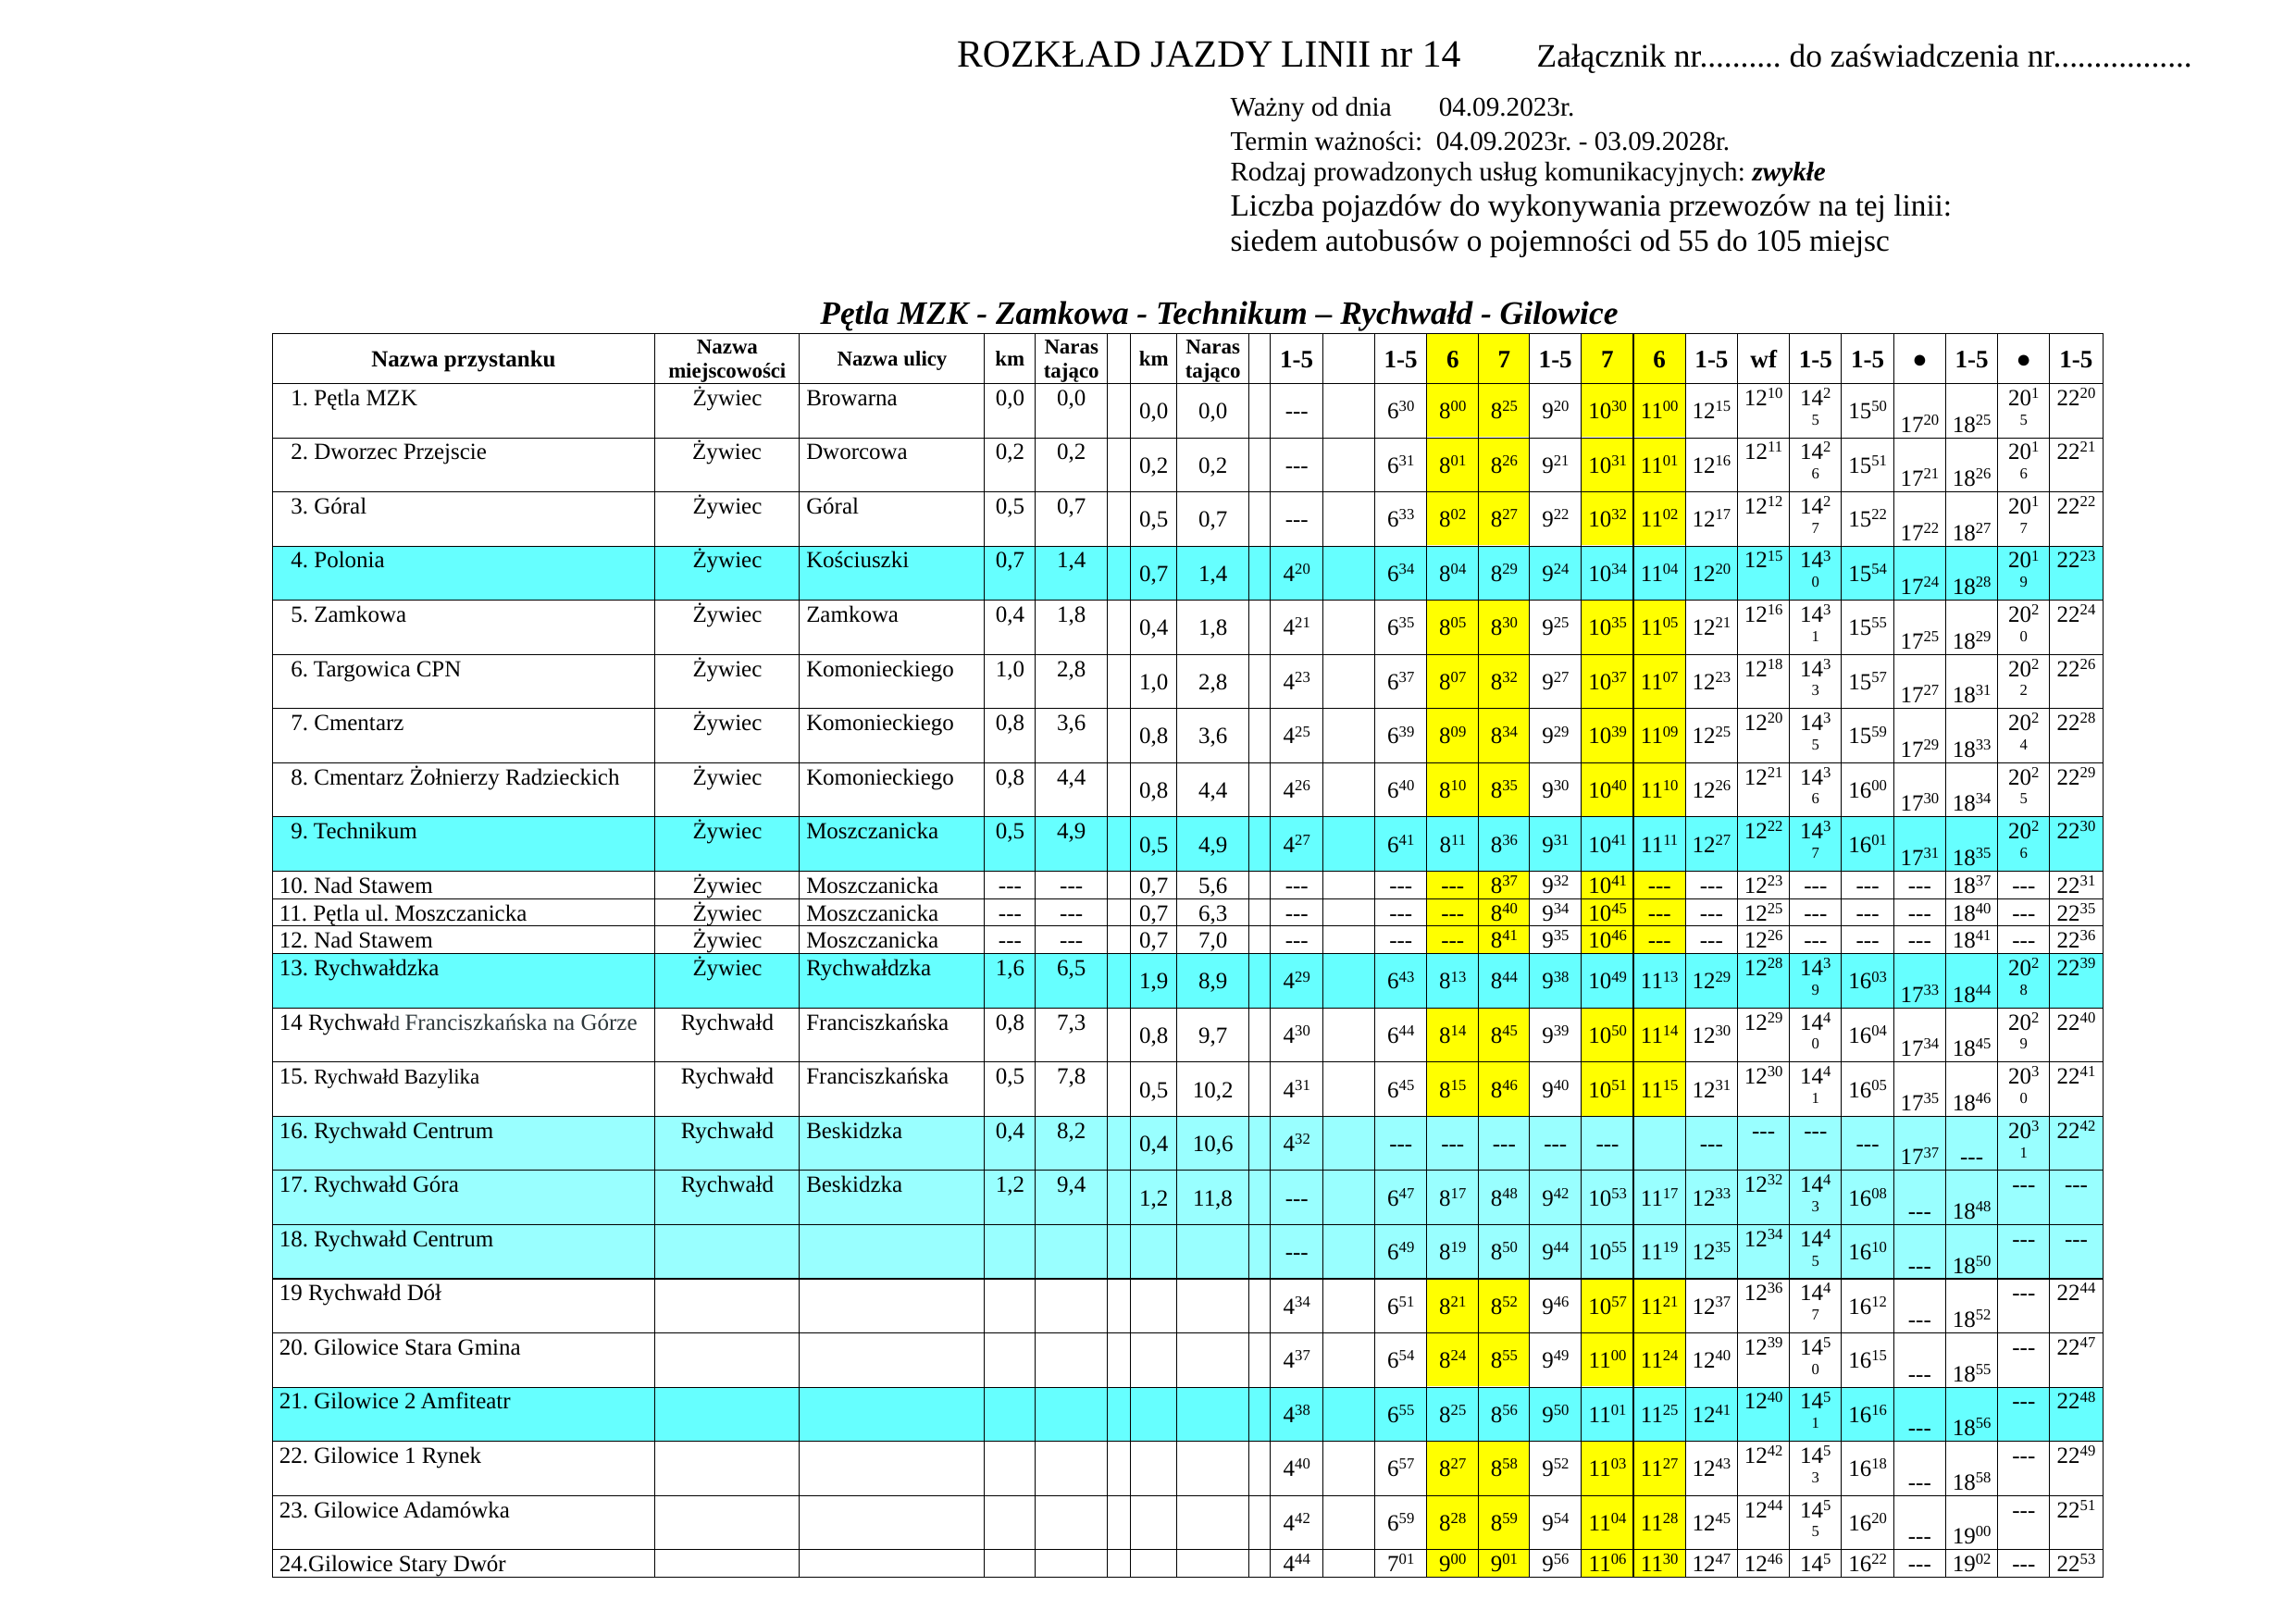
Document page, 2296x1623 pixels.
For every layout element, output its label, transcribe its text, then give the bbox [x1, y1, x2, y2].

table_cell 2224 [2050, 601, 2103, 654]
table_cell --- [1271, 926, 1322, 953]
table_cell 922 [1530, 492, 1581, 545]
table_cell 1831 [1946, 655, 1997, 708]
table_cell --- [1998, 1280, 2049, 1332]
table_cell [1249, 1442, 1270, 1495]
table_cell 634 [1375, 547, 1426, 600]
table_cell 859 [1479, 1496, 1529, 1549]
table_cell 1835 [1946, 817, 1997, 871]
table_cell 0,4 [985, 1117, 1035, 1170]
table_cell 1037 [1582, 655, 1632, 708]
table_cell --- [1842, 872, 1893, 898]
table_cell 0,2 [1177, 439, 1248, 491]
table_cell 1,6 [985, 954, 1035, 1008]
table_cell 24.Gilowice Stary Dwór [273, 1550, 654, 1577]
table_cell 434 [1271, 1280, 1322, 1332]
table_cell [1249, 655, 1270, 708]
table_cell [1108, 872, 1130, 898]
table_cell 850 [1479, 1225, 1529, 1278]
table_cell 2249 [2050, 1442, 2103, 1495]
table_cell 2. Dworzec Przejscie [273, 439, 654, 491]
table_cell 2017 [1998, 492, 2049, 545]
table_cell [1323, 763, 1374, 816]
table_cell [1108, 709, 1130, 762]
table_cell 2235 [2050, 899, 2103, 925]
table_cell [1323, 1225, 1374, 1278]
table_cell [985, 1442, 1035, 1495]
table_cell 1237 [1686, 1280, 1737, 1332]
table_cell [1249, 817, 1270, 871]
table_cell 657 [1375, 1442, 1426, 1495]
table_cell --- [1894, 1550, 1945, 1577]
table_cell 939 [1530, 1009, 1581, 1061]
table_cell 1610 [1842, 1225, 1893, 1278]
table_cell 17. Rychwałd Góra [273, 1171, 654, 1224]
table_cell 427 [1271, 817, 1322, 871]
table_cell 2251 [2050, 1496, 2103, 1549]
table_cell Rychwałdzka [800, 954, 984, 1008]
table_cell [655, 1225, 799, 1278]
table_cell --- [1842, 899, 1893, 925]
table_cell [1131, 1225, 1176, 1278]
table_header [1323, 334, 1374, 383]
table_cell [1323, 1009, 1374, 1061]
table_header Naras tająco [1177, 334, 1248, 383]
table_cell [1131, 1442, 1176, 1495]
table_cell 1225 [1686, 709, 1737, 762]
table_cell 1840 [1946, 899, 1997, 925]
table_cell 1,2 [985, 1171, 1035, 1224]
table_cell 7,3 [1036, 1009, 1107, 1061]
table_cell 14 Rychwałd Franciszkańska na Górze [273, 1009, 654, 1061]
table_cell --- [985, 926, 1035, 953]
table_cell [1323, 1280, 1374, 1332]
table_cell --- [1686, 899, 1737, 925]
table_cell --- [1790, 1117, 1841, 1170]
table_cell Żywiec [655, 926, 799, 953]
table_cell 949 [1530, 1333, 1581, 1386]
table_cell --- [1894, 1280, 1945, 1332]
table_header 1-5 [1375, 334, 1426, 383]
table_cell --- [1036, 899, 1107, 925]
table_cell 856 [1479, 1388, 1529, 1441]
table_cell 1,8 [1177, 601, 1248, 654]
table_cell 1431 [1790, 601, 1841, 654]
table_cell 11,8 [1177, 1171, 1248, 1224]
table_cell Komonieckiego [800, 763, 984, 816]
table_cell [1323, 1333, 1374, 1386]
table_cell 837 [1479, 872, 1529, 898]
table_cell 0,0 [1177, 384, 1248, 437]
table_cell 1210 [1738, 384, 1789, 437]
table_cell 6,5 [1036, 954, 1107, 1008]
table_cell 633 [1375, 492, 1426, 545]
table_cell 3,6 [1177, 709, 1248, 762]
table_cell 437 [1271, 1333, 1322, 1386]
table_cell 2241 [2050, 1062, 2103, 1116]
table_cell 1833 [1946, 709, 1997, 762]
table_cell 654 [1375, 1333, 1426, 1386]
table_cell --- [1036, 872, 1107, 898]
table_cell 20. Gilowice Stara Gmina [273, 1333, 654, 1386]
table_cell [1036, 1388, 1107, 1441]
table_cell Żywiec [655, 763, 799, 816]
table_cell 1101 [1634, 439, 1685, 491]
table_cell [1108, 601, 1130, 654]
table_cell 420 [1271, 547, 1322, 600]
table_cell [1108, 439, 1130, 491]
table_cell 858 [1479, 1442, 1529, 1495]
table_cell 12. Nad Stawem [273, 926, 654, 953]
table_cell [1036, 1225, 1107, 1278]
table_cell 956 [1530, 1550, 1581, 1577]
table_cell [1108, 1062, 1130, 1116]
table_cell 0,5 [1131, 1062, 1176, 1116]
text Pętla MZK - Zamkowa - Technikum – Rychwałd - Gilowice [137, 284, 2240, 333]
table_cell 1608 [1842, 1171, 1893, 1224]
table_cell 1221 [1686, 601, 1737, 654]
table_cell 1223 [1686, 655, 1737, 708]
table_cell 1049 [1582, 954, 1632, 1008]
table_cell 0,8 [985, 1009, 1035, 1061]
table_cell 1902 [1946, 1550, 1997, 1577]
table_cell 1522 [1842, 492, 1893, 545]
table_cell 1430 [1790, 547, 1841, 600]
table_cell [1108, 1442, 1130, 1495]
table_cell 0,4 [985, 601, 1035, 654]
table_cell --- [1894, 1496, 1945, 1549]
table_cell Moszczanicka [800, 872, 984, 898]
table_cell 2,8 [1177, 655, 1248, 708]
table_cell 814 [1427, 1009, 1478, 1061]
table_cell 1837 [1946, 872, 1997, 898]
table_header ● [1894, 334, 1945, 383]
table_cell --- [1686, 926, 1737, 953]
table_cell 0,2 [1131, 439, 1176, 491]
table_cell 2025 [1998, 763, 2049, 816]
table_cell --- [1530, 1117, 1581, 1170]
table_cell [1323, 1496, 1374, 1549]
table_cell [655, 1388, 799, 1441]
table_cell 1105 [1634, 601, 1685, 654]
table_cell 1721 [1894, 439, 1945, 491]
table_cell 1436 [1790, 763, 1841, 816]
text ROZKŁAD JAZDY LINII nr 14 Załącznik nr.......... do zaświadczenia nr................. [137, 27, 2240, 76]
table_cell 848 [1479, 1171, 1529, 1224]
table_cell 810 [1427, 763, 1478, 816]
table_cell 1239 [1738, 1333, 1789, 1386]
table_cell --- [1998, 1442, 2049, 1495]
table_cell 2015 [1998, 384, 2049, 437]
table_cell --- [1582, 1117, 1632, 1170]
table_cell 3,6 [1036, 709, 1107, 762]
table_cell 1426 [1790, 439, 1841, 491]
table_cell 2230 [2050, 817, 2103, 871]
table_cell 1220 [1686, 547, 1737, 600]
table_cell [1108, 492, 1130, 545]
table_cell 821 [1427, 1280, 1478, 1332]
table_cell 1130 [1634, 1550, 1685, 1577]
table_cell 1121 [1634, 1280, 1685, 1332]
table_cell 425 [1271, 709, 1322, 762]
table_cell [1323, 926, 1374, 953]
table_header 1-5 [2050, 334, 2103, 383]
table_cell 640 [1375, 763, 1426, 816]
table_cell 1229 [1738, 1009, 1789, 1061]
table_cell [1108, 1280, 1130, 1332]
table_cell 2020 [1998, 601, 2049, 654]
table_cell [1131, 1388, 1176, 1441]
table_cell 0,0 [985, 384, 1035, 437]
table_cell 1439 [1790, 954, 1841, 1008]
table_cell 1615 [1842, 1333, 1893, 1386]
table_cell 832 [1479, 655, 1529, 708]
table_cell [1177, 1442, 1248, 1495]
table_cell [1323, 384, 1374, 437]
table_cell 7,0 [1177, 926, 1248, 953]
table_cell 421 [1271, 601, 1322, 654]
table_cell --- [1998, 1171, 2049, 1224]
table_cell 1455 [1790, 1496, 1841, 1549]
table_cell --- [1271, 1171, 1322, 1224]
table_cell 855 [1479, 1333, 1529, 1386]
text siedem autobusów o pojemności od 55 do 105 miejsc [137, 222, 2240, 258]
table_cell 836 [1479, 817, 1529, 871]
table_cell 6,3 [1177, 899, 1248, 925]
table_cell 1243 [1686, 1442, 1737, 1495]
table_cell Browarna [800, 384, 984, 437]
table_cell [655, 1280, 799, 1332]
table_cell 846 [1479, 1062, 1529, 1116]
table_cell [1323, 1117, 1374, 1170]
table_cell 1216 [1738, 601, 1789, 654]
table_cell 1230 [1738, 1062, 1789, 1116]
table_cell 5. Zamkowa [273, 601, 654, 654]
table_cell 1450 [1790, 1333, 1841, 1386]
table_cell 1,0 [985, 655, 1035, 708]
table_cell 1217 [1686, 492, 1737, 545]
table_cell --- [1686, 1117, 1737, 1170]
table_cell [655, 1496, 799, 1549]
table_cell 2244 [2050, 1280, 2103, 1332]
table_cell --- [1479, 1117, 1529, 1170]
subtitle Termin ważności: 04.09.2023r. - 03.09.2028r. [137, 125, 2240, 155]
table_cell [1249, 1496, 1270, 1549]
table_cell 927 [1530, 655, 1581, 708]
table_header Nazwa miejscowości [655, 334, 799, 383]
table_cell --- [1842, 926, 1893, 953]
table_cell Franciszkańska [800, 1062, 984, 1116]
table_cell 8. Cmentarz Żołnierzy Radzieckich [273, 763, 654, 816]
table_cell 637 [1375, 655, 1426, 708]
table_cell 1113 [1634, 954, 1685, 1008]
table_cell 829 [1479, 547, 1529, 600]
table_cell Żywiec [655, 817, 799, 871]
table_cell --- [1634, 872, 1685, 898]
table_cell 1226 [1738, 926, 1789, 953]
table_cell 13. Rychwałdzka [273, 954, 654, 1008]
table_cell 423 [1271, 655, 1322, 708]
table_cell [1323, 1062, 1374, 1116]
table_cell 950 [1530, 1388, 1581, 1441]
table_cell [1108, 817, 1130, 871]
table_cell 1858 [1946, 1442, 1997, 1495]
table_cell 1844 [1946, 954, 1997, 1008]
table_cell 1124 [1634, 1333, 1685, 1386]
table_cell 1242 [1738, 1442, 1789, 1495]
table_cell 1841 [1946, 926, 1997, 953]
table_cell 1555 [1842, 601, 1893, 654]
table_cell [1249, 763, 1270, 816]
table_cell [1249, 709, 1270, 762]
table_cell [1249, 1009, 1270, 1061]
table_cell 1900 [1946, 1496, 1997, 1549]
table_cell [1323, 1550, 1374, 1577]
table_cell --- [1634, 926, 1685, 953]
table_cell [1249, 1388, 1270, 1441]
table_cell [800, 1550, 984, 1577]
table_cell 0,5 [1131, 492, 1176, 545]
table_cell 800 [1427, 384, 1478, 437]
table_cell Komonieckiego [800, 655, 984, 708]
table_cell 1440 [1790, 1009, 1841, 1061]
table_cell --- [1998, 1225, 2049, 1278]
table_cell 827 [1427, 1442, 1478, 1495]
table_cell 935 [1530, 926, 1581, 953]
table_header 1-5 [1271, 334, 1322, 383]
table_cell Komonieckiego [800, 709, 984, 762]
table_header Naras tająco [1036, 334, 1107, 383]
table_cell [1108, 384, 1130, 437]
table_cell 1247 [1686, 1550, 1737, 1577]
table_cell [1249, 954, 1270, 1008]
table_cell 444 [1271, 1550, 1322, 1577]
table_cell 426 [1271, 763, 1322, 816]
table_cell [1323, 1171, 1374, 1224]
table_header [1249, 334, 1270, 383]
table_cell --- [1375, 872, 1426, 898]
table_cell 1117 [1634, 1171, 1685, 1224]
table_cell [985, 1550, 1035, 1577]
table_cell 6. Targowica CPN [273, 655, 654, 708]
table_cell [1249, 601, 1270, 654]
table_cell 2016 [1998, 439, 2049, 491]
table_cell 805 [1427, 601, 1478, 654]
table_cell Żywiec [655, 709, 799, 762]
table_cell 952 [1530, 1442, 1581, 1495]
table_cell 1100 [1634, 384, 1685, 437]
table_cell --- [1998, 899, 2049, 925]
table_cell [1108, 1388, 1130, 1441]
table_cell 3. Góral [273, 492, 654, 545]
table_cell 1828 [1946, 547, 1997, 600]
table_cell 1834 [1946, 763, 1997, 816]
table_cell 1245 [1686, 1496, 1737, 1549]
table_cell 0,8 [1131, 1009, 1176, 1061]
table_cell 1057 [1582, 1280, 1632, 1332]
table_cell 1846 [1946, 1062, 1997, 1116]
text Ważny od dnia 04.09.2023r. [137, 76, 2240, 125]
table_cell 9,7 [1177, 1009, 1248, 1061]
table_cell 1825 [1946, 384, 1997, 437]
table_cell --- [1894, 1442, 1945, 1495]
table_cell [1249, 439, 1270, 491]
table_cell [1108, 1496, 1130, 1549]
table_cell [1249, 1333, 1270, 1386]
table_cell 1119 [1634, 1225, 1685, 1278]
table_cell 2229 [2050, 763, 2103, 816]
table_cell 1. Pętla MZK [273, 384, 654, 437]
table_cell [1108, 1171, 1130, 1224]
table_cell 1050 [1582, 1009, 1632, 1061]
table_header 1-5 [1790, 334, 1841, 383]
table_cell Beskidzka [800, 1171, 984, 1224]
table_cell 1,9 [1131, 954, 1176, 1008]
table_cell [985, 1496, 1035, 1549]
table_cell 0,2 [1036, 439, 1107, 491]
table_cell 2248 [2050, 1388, 2103, 1441]
table_cell 1848 [1946, 1171, 1997, 1224]
table_cell 2029 [1998, 1009, 2049, 1061]
table_cell 1240 [1686, 1333, 1737, 1386]
table_cell 659 [1375, 1496, 1426, 1549]
table_cell [1131, 1496, 1176, 1549]
table_cell [1323, 547, 1374, 600]
table_cell [1323, 492, 1374, 545]
table_cell 841 [1479, 926, 1529, 953]
table_cell [1634, 1117, 1685, 1170]
table_cell 1111 [1634, 817, 1685, 871]
table_cell 1,0 [1131, 655, 1176, 708]
table_cell [1108, 655, 1130, 708]
table_cell --- [1894, 1333, 1945, 1386]
table_cell [1108, 899, 1130, 925]
table_cell --- [1271, 384, 1322, 437]
table_cell 0,8 [985, 709, 1035, 762]
table_cell 23. Gilowice Adamówka [273, 1496, 654, 1549]
table_cell 930 [1530, 763, 1581, 816]
table_cell 826 [1479, 439, 1529, 491]
table_cell 651 [1375, 1280, 1426, 1332]
table_header 1-5 [1946, 334, 1997, 383]
table_cell 0,8 [985, 763, 1035, 816]
table_cell 1550 [1842, 384, 1893, 437]
table_cell [1323, 655, 1374, 708]
table_cell 1445 [1790, 1225, 1841, 1278]
table_cell 0630 [1177, 1280, 1248, 1332]
table_cell 1046 [1582, 926, 1632, 953]
table_cell [1177, 1225, 1248, 1278]
table_cell 647 [1375, 1171, 1426, 1224]
table_cell --- [1036, 926, 1107, 953]
table_cell --- [1427, 1117, 1478, 1170]
table_cell 1221 [1738, 763, 1789, 816]
table_cell 18. Rychwałd Centrum [273, 1225, 654, 1278]
table_cell 1557 [1842, 655, 1893, 708]
table_cell 1226 [1686, 763, 1737, 816]
table_cell 2222 [2050, 492, 2103, 545]
table_cell --- [1998, 1496, 2049, 1549]
table_cell 1453 [1790, 1442, 1841, 1495]
table_cell [1108, 926, 1130, 953]
table_cell 2026 [1998, 817, 2049, 871]
table_cell --- [1427, 899, 1478, 925]
table_cell [1108, 1225, 1130, 1278]
table_cell --- [1894, 1171, 1945, 1224]
table_cell 9,4 [1036, 1171, 1107, 1224]
table_cell 0,5 [1131, 817, 1176, 871]
table_cell 1,4 [1036, 547, 1107, 600]
table_cell --- [1894, 899, 1945, 925]
table_cell 932 [1530, 872, 1581, 898]
table_cell 5,6 [1177, 872, 1248, 898]
table_cell 440 [1271, 1442, 1322, 1495]
table_cell 639 [1375, 709, 1426, 762]
table_cell 1603 [1842, 954, 1893, 1008]
table_cell 813 [1427, 954, 1478, 1008]
table_cell 825 [1479, 384, 1529, 437]
table_cell 1031 [1582, 439, 1632, 491]
table_cell 1101 [1582, 1388, 1632, 1441]
table_cell 1845 [1946, 1009, 1997, 1061]
table_cell [1131, 1550, 1176, 1577]
table_cell --- [1894, 926, 1945, 953]
table_cell 1215 [1738, 547, 1789, 600]
table_cell Moszczanicka [800, 899, 984, 925]
table_cell 0,4 [1131, 1117, 1176, 1170]
table_cell 0,8 [1131, 709, 1176, 762]
table_cell [800, 1280, 984, 1332]
table_cell Kościuszki [800, 547, 984, 600]
table_cell 1441 [1790, 1062, 1841, 1116]
table_cell 1,8 [1036, 601, 1107, 654]
table_cell --- [2050, 1225, 2103, 1278]
table_cell [800, 1442, 984, 1495]
table_cell Żywiec [655, 439, 799, 491]
table_cell 1620 [1842, 1496, 1893, 1549]
table_cell 1605 [1842, 1062, 1893, 1116]
table_cell 644 [1375, 1009, 1426, 1061]
table_cell 931 [1530, 817, 1581, 871]
table_cell 1551 [1842, 439, 1893, 491]
table_header 1-5 [1842, 334, 1893, 383]
table_cell 0,2 [985, 439, 1035, 491]
table_cell 1100 [1582, 1333, 1632, 1386]
table_cell 641 [1375, 817, 1426, 871]
table_cell 1233 [1686, 1171, 1737, 1224]
table_cell 1125 [1634, 1388, 1685, 1441]
table_cell 954 [1530, 1496, 1581, 1549]
table_cell 824 [1427, 1333, 1478, 1386]
table_cell 940 [1530, 1062, 1581, 1116]
table_cell 1724 [1894, 547, 1945, 600]
table_cell 1240 [1738, 1388, 1789, 1441]
table_cell [1249, 1550, 1270, 1577]
table_cell 1826 [1946, 439, 1997, 491]
table_cell 1443 [1790, 1171, 1841, 1224]
table_cell Żywiec [655, 954, 799, 1008]
table_cell [1323, 709, 1374, 762]
table_cell [1108, 1009, 1130, 1061]
table_cell 21. Gilowice 2 Amfiteatr [273, 1388, 654, 1441]
table_cell [1108, 1117, 1130, 1170]
table_cell 1215 [1686, 384, 1737, 437]
table_cell 630 [1375, 384, 1426, 437]
table_cell 819 [1427, 1225, 1478, 1278]
table_cell 1232 [1738, 1171, 1789, 1224]
table_cell 2223 [2050, 547, 2103, 600]
table_cell 1856 [1946, 1388, 1997, 1441]
table_cell 815 [1427, 1062, 1478, 1116]
table_cell 901 [1479, 1550, 1529, 1577]
table_cell 645 [1375, 1062, 1426, 1116]
table_cell 2031 [1998, 1117, 2049, 1170]
table_cell [1323, 817, 1374, 871]
table_cell 807 [1427, 655, 1478, 708]
table_cell [1249, 1225, 1270, 1278]
table_cell [985, 1225, 1035, 1278]
table_cell 1110 [1634, 763, 1685, 816]
table_cell 1604 [1842, 1009, 1893, 1061]
table_cell 1128 [1634, 1496, 1685, 1549]
table_cell 10,2 [1177, 1062, 1248, 1116]
table_cell 1228 [1738, 954, 1789, 1008]
table_cell 938 [1530, 954, 1581, 1008]
table_cell 4. Polonia [273, 547, 654, 600]
table_cell 1216 [1686, 439, 1737, 491]
table_cell 4,4 [1177, 763, 1248, 816]
table_cell 1850 [1946, 1225, 1997, 1278]
table_cell 1230 [1686, 1009, 1737, 1061]
table_cell 432 [1271, 1117, 1322, 1170]
table_cell 1427 [1790, 492, 1841, 545]
table_cell [800, 1333, 984, 1386]
table_cell [1323, 954, 1374, 1008]
table_cell 804 [1427, 547, 1478, 600]
table_cell 2022 [1998, 655, 2049, 708]
table_cell --- [1271, 1225, 1322, 1278]
table_cell Góral [800, 492, 984, 545]
table_cell [1036, 1333, 1107, 1386]
table_cell 2239 [2050, 954, 2103, 1008]
table_cell 0,0 [1036, 384, 1107, 437]
table_cell 1447 [1790, 1280, 1841, 1332]
table_cell 1734 [1894, 1009, 1945, 1061]
table_cell 635 [1375, 601, 1426, 654]
table_cell --- [1998, 1333, 2049, 1386]
table_cell Rychwałd [655, 1171, 799, 1224]
table_cell 1733 [1894, 954, 1945, 1008]
table_cell [800, 1496, 984, 1549]
table_cell 1,4 [1177, 547, 1248, 600]
table_cell Beskidzka [800, 1117, 984, 1170]
table_cell 1727 [1894, 655, 1945, 708]
table_cell --- [1427, 872, 1478, 898]
table_cell --- [1738, 1117, 1789, 1170]
table_cell 10,6 [1177, 1117, 1248, 1170]
table_cell 1218 [1738, 655, 1789, 708]
table_cell 1107 [1634, 655, 1685, 708]
table_cell --- [1894, 1225, 1945, 1278]
table_cell 4,9 [1177, 817, 1248, 871]
table_cell [1249, 547, 1270, 600]
table_cell 7,8 [1036, 1062, 1107, 1116]
table_cell 1554 [1842, 547, 1893, 600]
table_cell 1231 [1686, 1062, 1737, 1116]
table_cell 944 [1530, 1225, 1581, 1278]
table_cell 9. Technikum [273, 817, 654, 871]
table_cell --- [1271, 872, 1322, 898]
table_cell --- [1271, 492, 1322, 545]
table_header km [985, 334, 1035, 383]
table_cell 1731 [1894, 817, 1945, 871]
table_cell --- [1375, 926, 1426, 953]
table_cell [1249, 1062, 1270, 1116]
table_cell [985, 1388, 1035, 1441]
table_cell 920 [1530, 384, 1581, 437]
table_cell 1451 [1790, 1388, 1841, 1441]
table_cell 16. Rychwałd Centrum [273, 1117, 654, 1170]
table_cell 2019 [1998, 547, 2049, 600]
table_cell 1244 [1738, 1496, 1789, 1549]
table_cell 1055 [1582, 1225, 1632, 1278]
table_cell 817 [1427, 1171, 1478, 1224]
table_cell 1223 [1738, 872, 1789, 898]
table_cell --- [1998, 1388, 2049, 1441]
table_cell [1249, 1280, 1270, 1332]
table_cell [655, 1333, 799, 1386]
table_cell [1108, 1550, 1130, 1577]
table_cell 1827 [1946, 492, 1997, 545]
table_cell 1241 [1686, 1388, 1737, 1441]
table_header 1-5 [1686, 334, 1737, 383]
table_cell 4,4 [1036, 763, 1107, 816]
table_cell --- [1375, 899, 1426, 925]
table_cell 2231 [2050, 872, 2103, 898]
table_cell --- [2050, 1171, 2103, 1224]
table_cell 1051 [1582, 1062, 1632, 1116]
table_cell 1236 [1738, 1280, 1789, 1332]
table_cell 1229 [1686, 954, 1737, 1008]
table_cell 1220 [1738, 709, 1789, 762]
table_cell 1234 [1738, 1225, 1789, 1278]
table_cell 1034 [1582, 547, 1632, 600]
table_cell 0,5 [985, 1062, 1035, 1116]
table_cell 1222 [1738, 817, 1789, 871]
table_cell 431 [1271, 1062, 1322, 1116]
table_header 1-5 [1530, 334, 1581, 383]
table_header 6 [1427, 334, 1478, 383]
table_cell 1225 [1738, 899, 1789, 925]
table_cell 2253 [2050, 1550, 2103, 1577]
table_cell 0,7 [1131, 899, 1176, 925]
table_cell 1730 [1894, 763, 1945, 816]
table_cell 1212 [1738, 492, 1789, 545]
table_cell 900 [1427, 1550, 1478, 1577]
table_cell [1131, 1280, 1176, 1332]
table_header wf [1738, 334, 1789, 383]
table_cell --- [1634, 899, 1685, 925]
table_cell --- [1790, 926, 1841, 953]
table_cell 2220 [2050, 384, 2103, 437]
table_cell Żywiec [655, 655, 799, 708]
table_cell 1618 [1842, 1442, 1893, 1495]
table_cell 19 Rychwałd Dół [273, 1280, 654, 1332]
table_cell Żywiec [655, 872, 799, 898]
table_cell 0,5 [985, 492, 1035, 545]
table_cell 1437 [1790, 817, 1841, 871]
table_cell 7. Cmentarz [273, 709, 654, 762]
table_cell 4,9 [1036, 817, 1107, 871]
table_cell 1600 [1842, 763, 1893, 816]
table_cell 1035 [1582, 601, 1632, 654]
table_cell 1616 [1842, 1388, 1893, 1441]
table_cell [1108, 763, 1130, 816]
table_cell 835 [1479, 763, 1529, 816]
table_cell --- [985, 872, 1035, 898]
table_header Nazwa przystanku [273, 334, 654, 383]
table_cell --- [1271, 899, 1322, 925]
table_cell 0,8 [1131, 763, 1176, 816]
table_cell 1102 [1634, 492, 1685, 545]
table_cell 649 [1375, 1225, 1426, 1278]
table_cell 840 [1479, 899, 1529, 925]
table_cell [1036, 1442, 1107, 1495]
table_cell [985, 1333, 1035, 1386]
table_cell Żywiec [655, 899, 799, 925]
table_cell --- [1894, 1388, 1945, 1441]
table_cell 845 [1479, 1009, 1529, 1061]
table_cell [1177, 1333, 1248, 1386]
table_cell 0,0 [1131, 384, 1176, 437]
table_cell 2226 [2050, 655, 2103, 708]
table_cell [1323, 1388, 1374, 1441]
table_cell 828 [1427, 1496, 1478, 1549]
table_cell 2242 [2050, 1117, 2103, 1170]
table_cell 442 [1271, 1496, 1322, 1549]
table_cell 1433 [1790, 655, 1841, 708]
text Liczba pojazdów do wykonywania przewozów na tej linii: [137, 187, 2240, 222]
table_cell 1032 [1582, 492, 1632, 545]
table_cell [655, 1442, 799, 1495]
table_cell 15. Rychwałd Bazylika [273, 1062, 654, 1116]
table_cell [1177, 1496, 1248, 1549]
table_cell 0,7 [1131, 926, 1176, 953]
table_cell 1,2 [1131, 1171, 1176, 1224]
table_cell --- [985, 899, 1035, 925]
table_cell [1036, 1550, 1107, 1577]
table_cell Rychwałd [655, 1117, 799, 1170]
table_cell --- [1271, 439, 1322, 491]
table_cell 801 [1427, 439, 1478, 491]
table_cell 2028 [1998, 954, 2049, 1008]
table_cell 1041 [1582, 872, 1632, 898]
table_cell 8,2 [1036, 1117, 1107, 1170]
table_cell 1114 [1634, 1009, 1685, 1061]
table_cell 8,9 [1177, 954, 1248, 1008]
table_cell 655 [1375, 1388, 1426, 1441]
table_cell [1036, 1280, 1107, 1332]
table_cell 1039 [1582, 709, 1632, 762]
table_cell 0,4 [1131, 601, 1176, 654]
table_cell [1323, 601, 1374, 654]
table_cell 22. Gilowice 1 Rynek [273, 1442, 654, 1495]
table_cell 0,5 [985, 817, 1035, 871]
table_cell 2240 [2050, 1009, 2103, 1061]
table_cell 1720 [1894, 384, 1945, 437]
table_cell [1249, 1117, 1270, 1170]
table_cell 1235 [1686, 1225, 1737, 1278]
table_cell 430 [1271, 1009, 1322, 1061]
table_cell 942 [1530, 1171, 1581, 1224]
table_cell 1722 [1894, 492, 1945, 545]
table_cell 925 [1530, 601, 1581, 654]
table_cell 844 [1479, 954, 1529, 1008]
table_cell 934 [1530, 899, 1581, 925]
table_cell Dworcowa [800, 439, 984, 491]
table_cell Zamkowa [800, 601, 984, 654]
table_cell 1829 [1946, 601, 1997, 654]
table_cell Moszczanicka [800, 817, 984, 871]
table_header Nazwa ulicy [800, 334, 984, 383]
table_cell 0,7 [1177, 492, 1248, 545]
table_cell --- [1790, 872, 1841, 898]
table_cell 145 [1790, 1550, 1841, 1577]
table_header 7 [1582, 334, 1632, 383]
table_cell [655, 1550, 799, 1577]
table_cell [1108, 954, 1130, 1008]
table_header 6 [1634, 334, 1685, 383]
table_cell 2247 [2050, 1333, 2103, 1386]
table_cell 946 [1530, 1280, 1581, 1332]
table_cell Żywiec [655, 384, 799, 437]
table_cell 1115 [1634, 1062, 1685, 1116]
table_cell 0,7 [985, 547, 1035, 600]
table_cell 1725 [1894, 601, 1945, 654]
table_cell 1612 [1842, 1280, 1893, 1332]
table_cell 643 [1375, 954, 1426, 1008]
table_cell --- [1998, 872, 2049, 898]
table_cell 1104 [1634, 547, 1685, 600]
table_cell Moszczanicka [800, 926, 984, 953]
table_cell 1735 [1894, 1062, 1945, 1116]
table_cell 1729 [1894, 709, 1945, 762]
table_cell 1227 [1686, 817, 1737, 871]
text Rodzaj prowadzonych usług komunikacyjnych: zwykłe [137, 155, 2240, 187]
table_cell 811 [1427, 817, 1478, 871]
table_cell 1106 [1582, 1550, 1632, 1577]
table_cell 1211 [1738, 439, 1789, 491]
table_cell --- [1842, 1117, 1893, 1170]
table_cell [800, 1388, 984, 1441]
table_cell [1249, 899, 1270, 925]
table_cell [1249, 926, 1270, 953]
table_cell [1249, 872, 1270, 898]
table_cell --- [1427, 926, 1478, 953]
table_cell 2,8 [1036, 655, 1107, 708]
table_cell [985, 1280, 1035, 1332]
table_cell 429 [1271, 954, 1322, 1008]
table_cell 1559 [1842, 709, 1893, 762]
table_cell 929 [1530, 709, 1581, 762]
table_cell [1323, 439, 1374, 491]
table_cell 1435 [1790, 709, 1841, 762]
table_cell 2228 [2050, 709, 2103, 762]
table_cell 2236 [2050, 926, 2103, 953]
table_cell [1323, 872, 1374, 898]
table_cell --- [1894, 872, 1945, 898]
table_header [1108, 334, 1130, 383]
table_cell --- [1998, 1550, 2049, 1577]
table_cell 0640 [1177, 1550, 1248, 1577]
table_cell 827 [1479, 492, 1529, 545]
table_cell [1036, 1496, 1107, 1549]
table_cell 1246 [1738, 1550, 1789, 1577]
table_cell 825 [1427, 1388, 1478, 1441]
table_cell 1040 [1582, 763, 1632, 816]
table_cell 1425 [1790, 384, 1841, 437]
table_header ● [1998, 334, 2049, 383]
table_cell --- [1686, 872, 1737, 898]
table_cell 0,7 [1131, 547, 1176, 600]
table_cell [1323, 899, 1374, 925]
table_cell 1103 [1582, 1442, 1632, 1495]
table_cell 834 [1479, 709, 1529, 762]
table_cell 0,7 [1036, 492, 1107, 545]
table_cell 921 [1530, 439, 1581, 491]
table_cell [1131, 1333, 1176, 1386]
table_cell 0,7 [1131, 872, 1176, 898]
table_cell 924 [1530, 547, 1581, 600]
table_header km [1131, 334, 1176, 383]
table_cell 830 [1479, 601, 1529, 654]
table_cell 1041 [1582, 817, 1632, 871]
table_cell [1177, 1388, 1248, 1441]
table_cell --- [1998, 926, 2049, 953]
table_cell [800, 1225, 984, 1278]
table_cell 1737 [1894, 1117, 1945, 1170]
table_cell 2024 [1998, 709, 2049, 762]
table_cell 1109 [1634, 709, 1685, 762]
table_cell 802 [1427, 492, 1478, 545]
table_cell Rychwałd [655, 1009, 799, 1061]
table_cell 1622 [1842, 1550, 1893, 1577]
table_cell Franciszkańska [800, 1009, 984, 1061]
table_cell 1045 [1582, 899, 1632, 925]
table_cell Żywiec [655, 492, 799, 545]
table_cell 1053 [1582, 1171, 1632, 1224]
table_cell Rychwałd [655, 1062, 799, 1116]
table_cell [1249, 384, 1270, 437]
table_cell 1127 [1634, 1442, 1685, 1495]
table_cell 438 [1271, 1388, 1322, 1441]
table_cell [1108, 547, 1130, 600]
table_cell 809 [1427, 709, 1478, 762]
table_cell 1030 [1582, 384, 1632, 437]
table_cell 2030 [1998, 1062, 2049, 1116]
table_cell 631 [1375, 439, 1426, 491]
table_cell 701 [1375, 1550, 1426, 1577]
table_cell 10. Nad Stawem [273, 872, 654, 898]
table_cell [1249, 1171, 1270, 1224]
table_cell [1323, 1442, 1374, 1495]
table_cell 1852 [1946, 1280, 1997, 1332]
table_cell 2221 [2050, 439, 2103, 491]
table_cell [1249, 492, 1270, 545]
table_cell 1104 [1582, 1496, 1632, 1549]
table_cell 11. Pętla ul. Moszczanicka [273, 899, 654, 925]
table_cell [1108, 1333, 1130, 1386]
table_cell Żywiec [655, 601, 799, 654]
table_cell 852 [1479, 1280, 1529, 1332]
table_header 7 [1479, 334, 1529, 383]
table_cell Żywiec [655, 547, 799, 600]
table_cell 1855 [1946, 1333, 1997, 1386]
table_cell --- [1790, 899, 1841, 925]
table_cell --- [1375, 1117, 1426, 1170]
